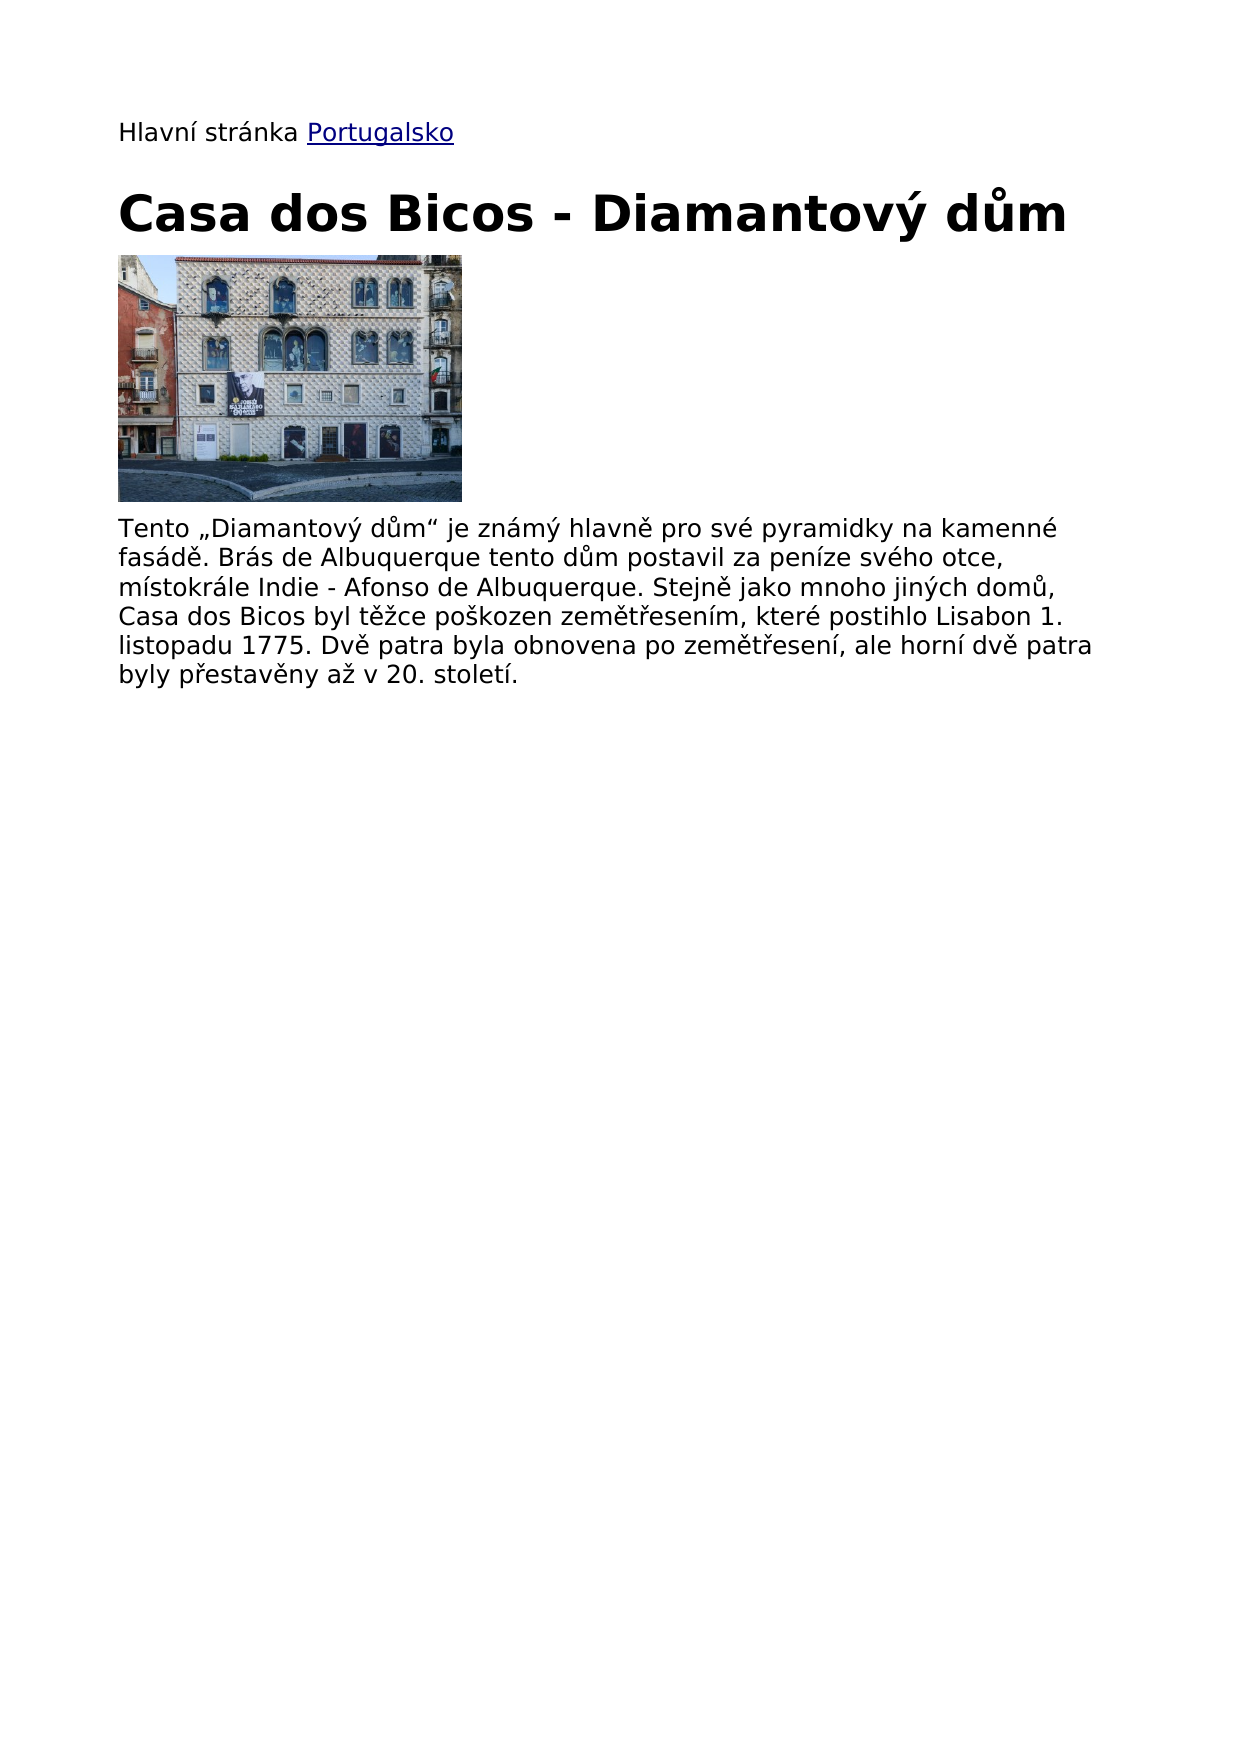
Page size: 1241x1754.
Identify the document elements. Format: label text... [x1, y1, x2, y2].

picture [118, 255, 462, 502]
text Hlavní stránka Portugalsko [118, 118, 1122, 147]
subtitle Casa dos Bicos - Diamantový dům [118, 185, 1122, 243]
text Tento „Diamantový dům“ je známý hlavně pro své pyramidky na kamenné fasádě. Brás de Albuquerque tento dům postavil za peníze svého otce, místokrále Indie - Afonso de Albuquerque. Stejně jako mnoho jiných domů, Casa dos Bicos byl těžce poškozen zemětřesením, které postihlo Lisabon 1. listopadu 1775. Dvě patra byla obnovena po zemětřesení, ale horní dvě patra byly přestavěny až v 20. století. [118, 514, 1122, 689]
